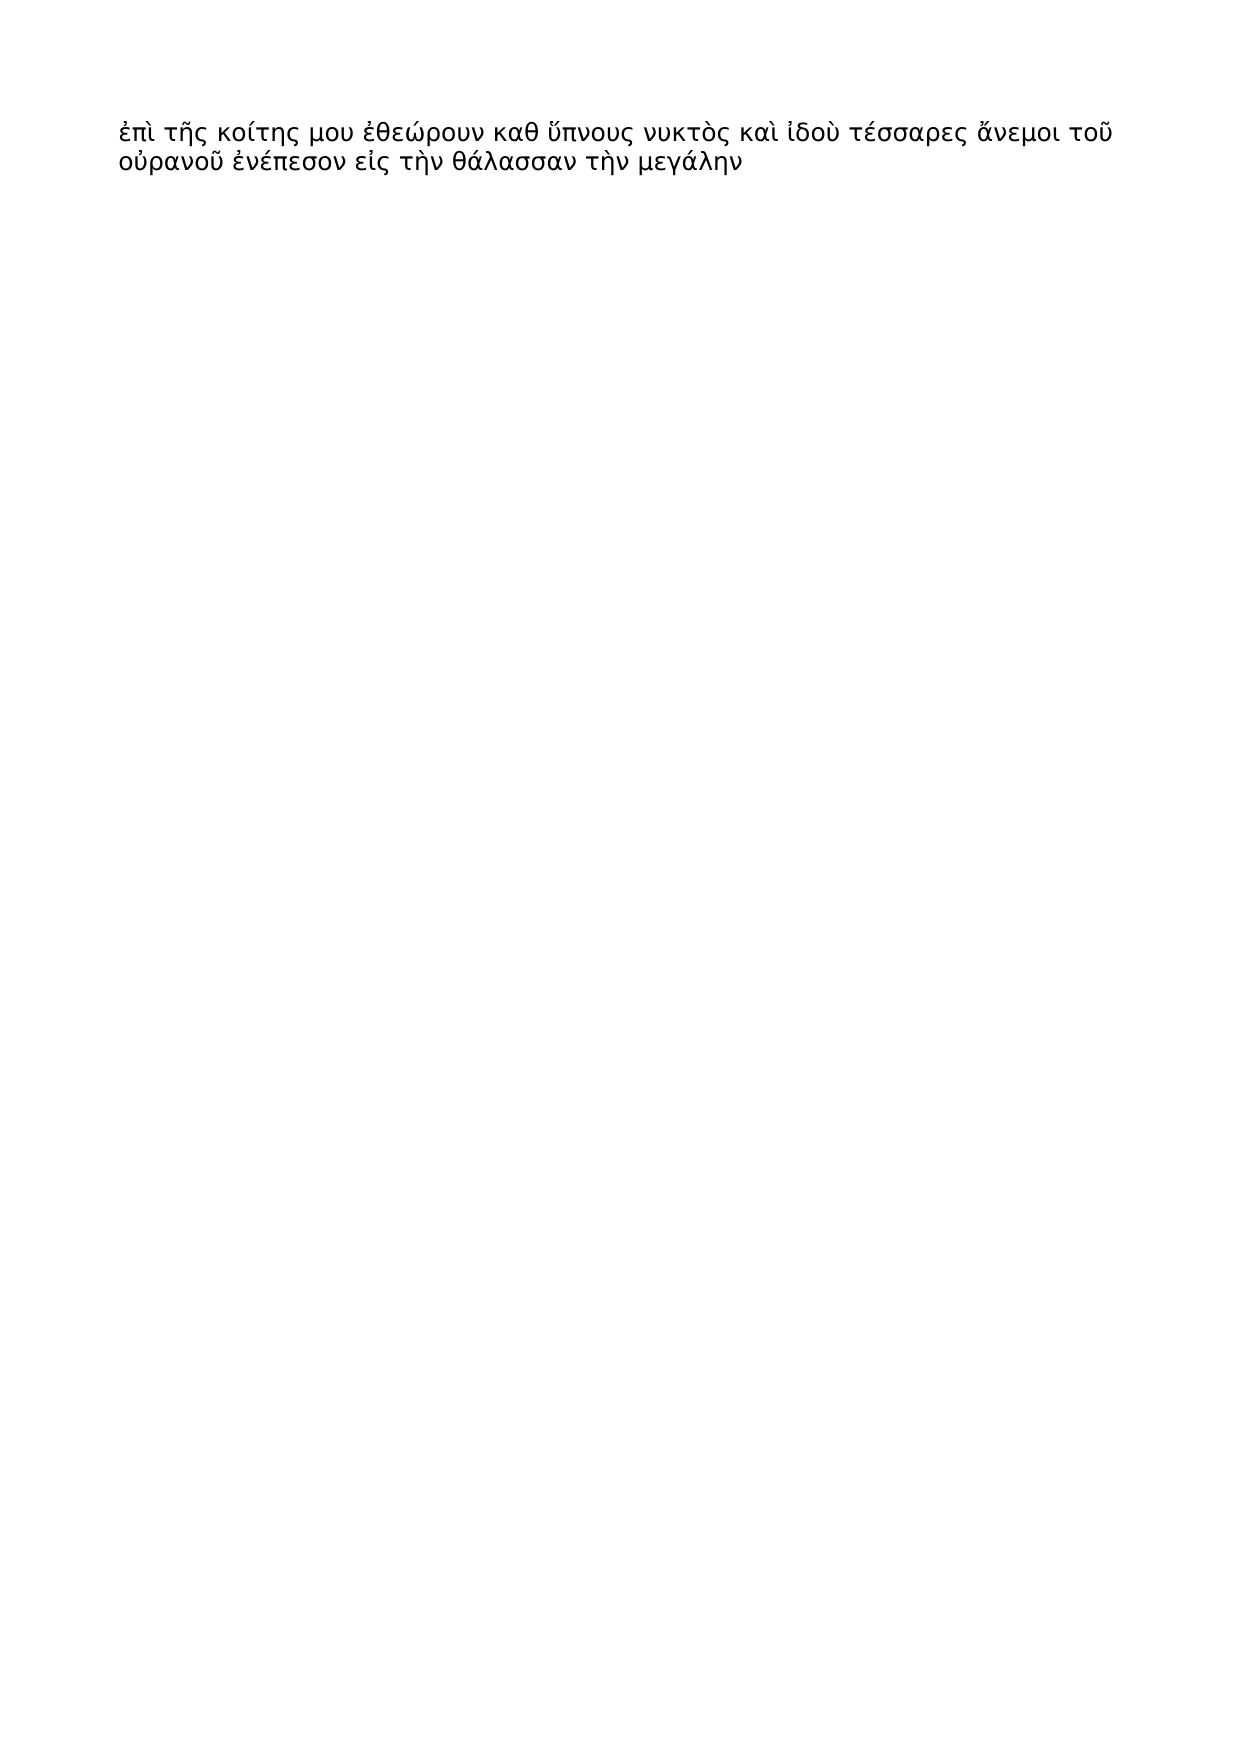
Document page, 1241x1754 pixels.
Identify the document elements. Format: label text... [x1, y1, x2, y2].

text ἐπὶ τῆς κοίτης μου ἐθεώρουν καθ ὕπνους νυκτὸς καὶ ἰδοὺ τέσσαρες ἄνεμοι τοῦ οὐρανοῦ ἐνέπεσον εἰς τὴν θάλασσαν τὴν μεγάλην [118, 118, 1122, 176]
